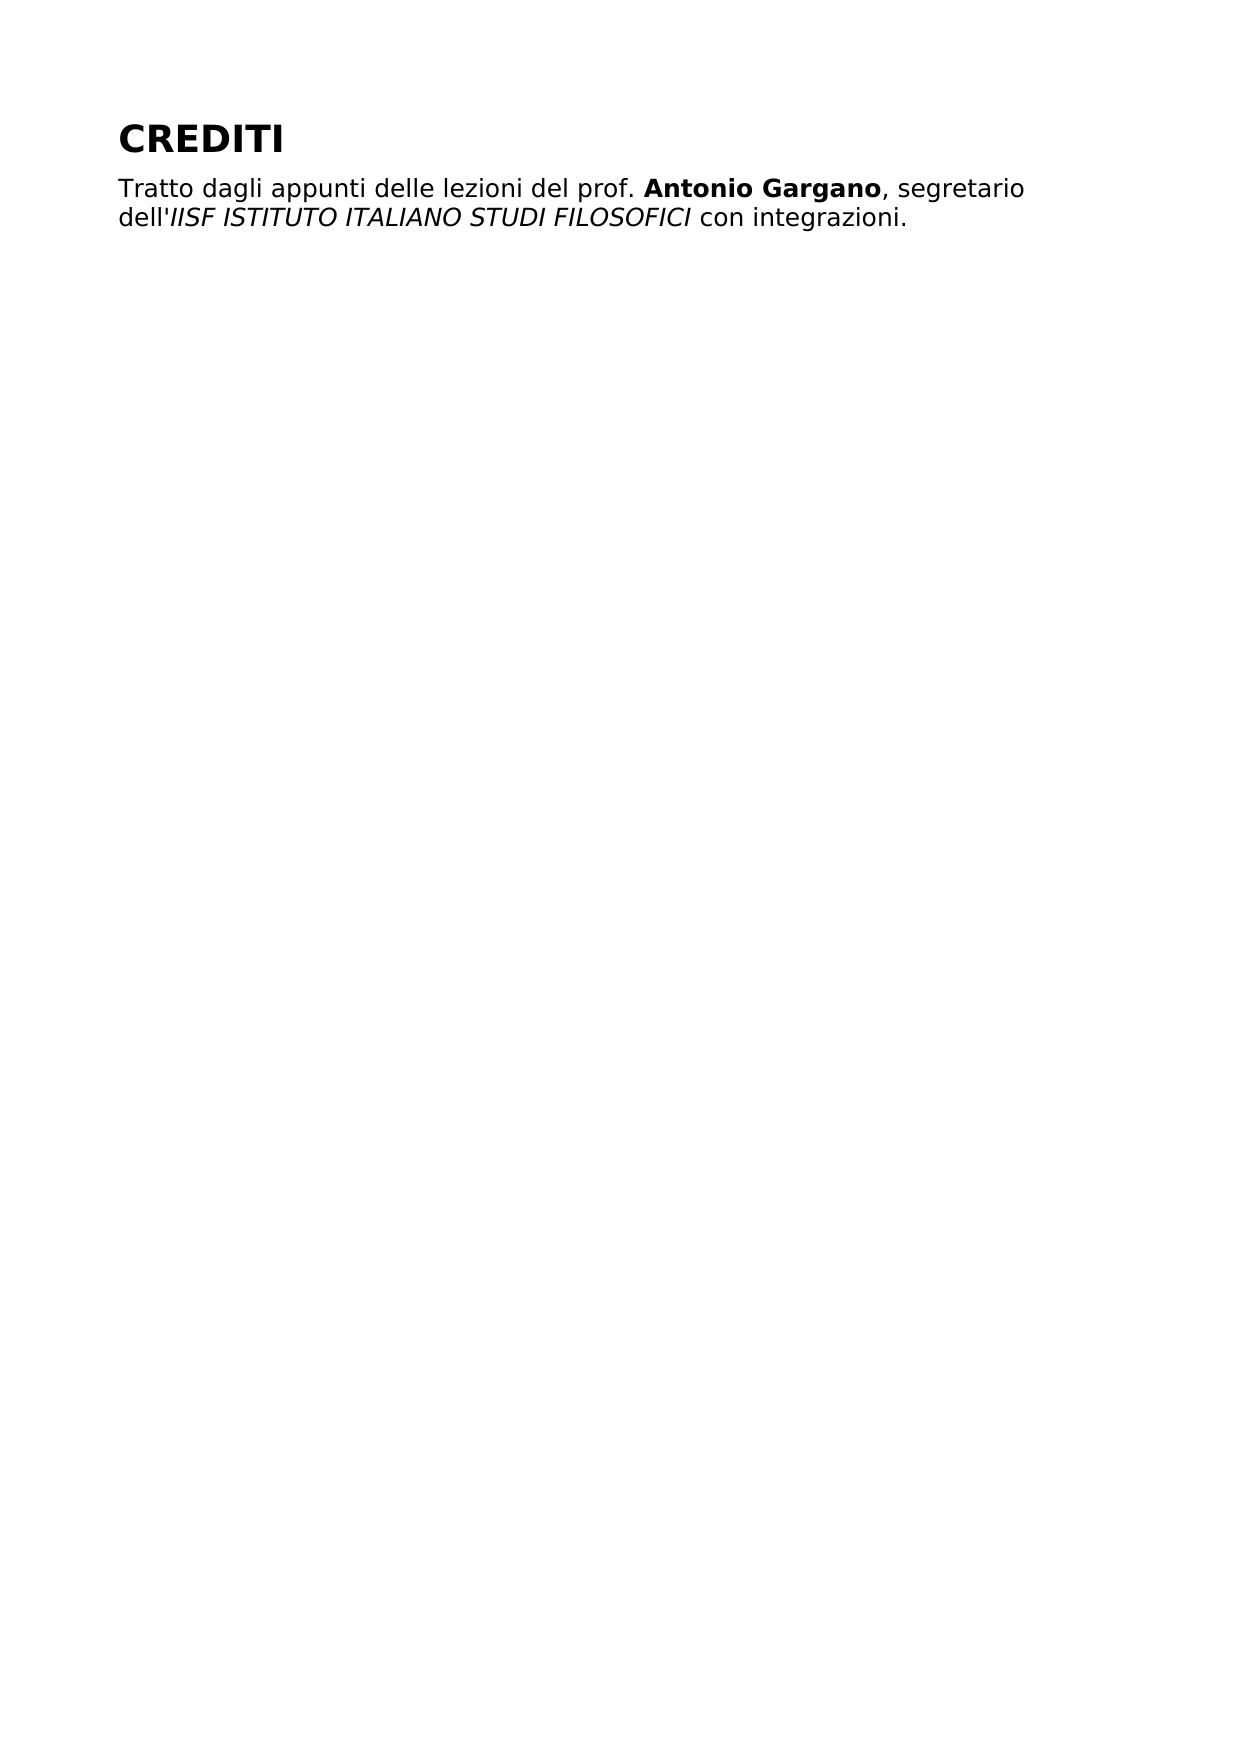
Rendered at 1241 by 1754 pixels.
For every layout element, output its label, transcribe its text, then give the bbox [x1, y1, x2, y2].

subtitle CREDITI [118, 118, 1122, 162]
text Tratto dagli appunti delle lezioni del prof. Antonio Gargano, segretario dell'IISF ISTITUTO ITALIANO STUDI FILOSOFICI con integrazioni. [118, 174, 1122, 233]
